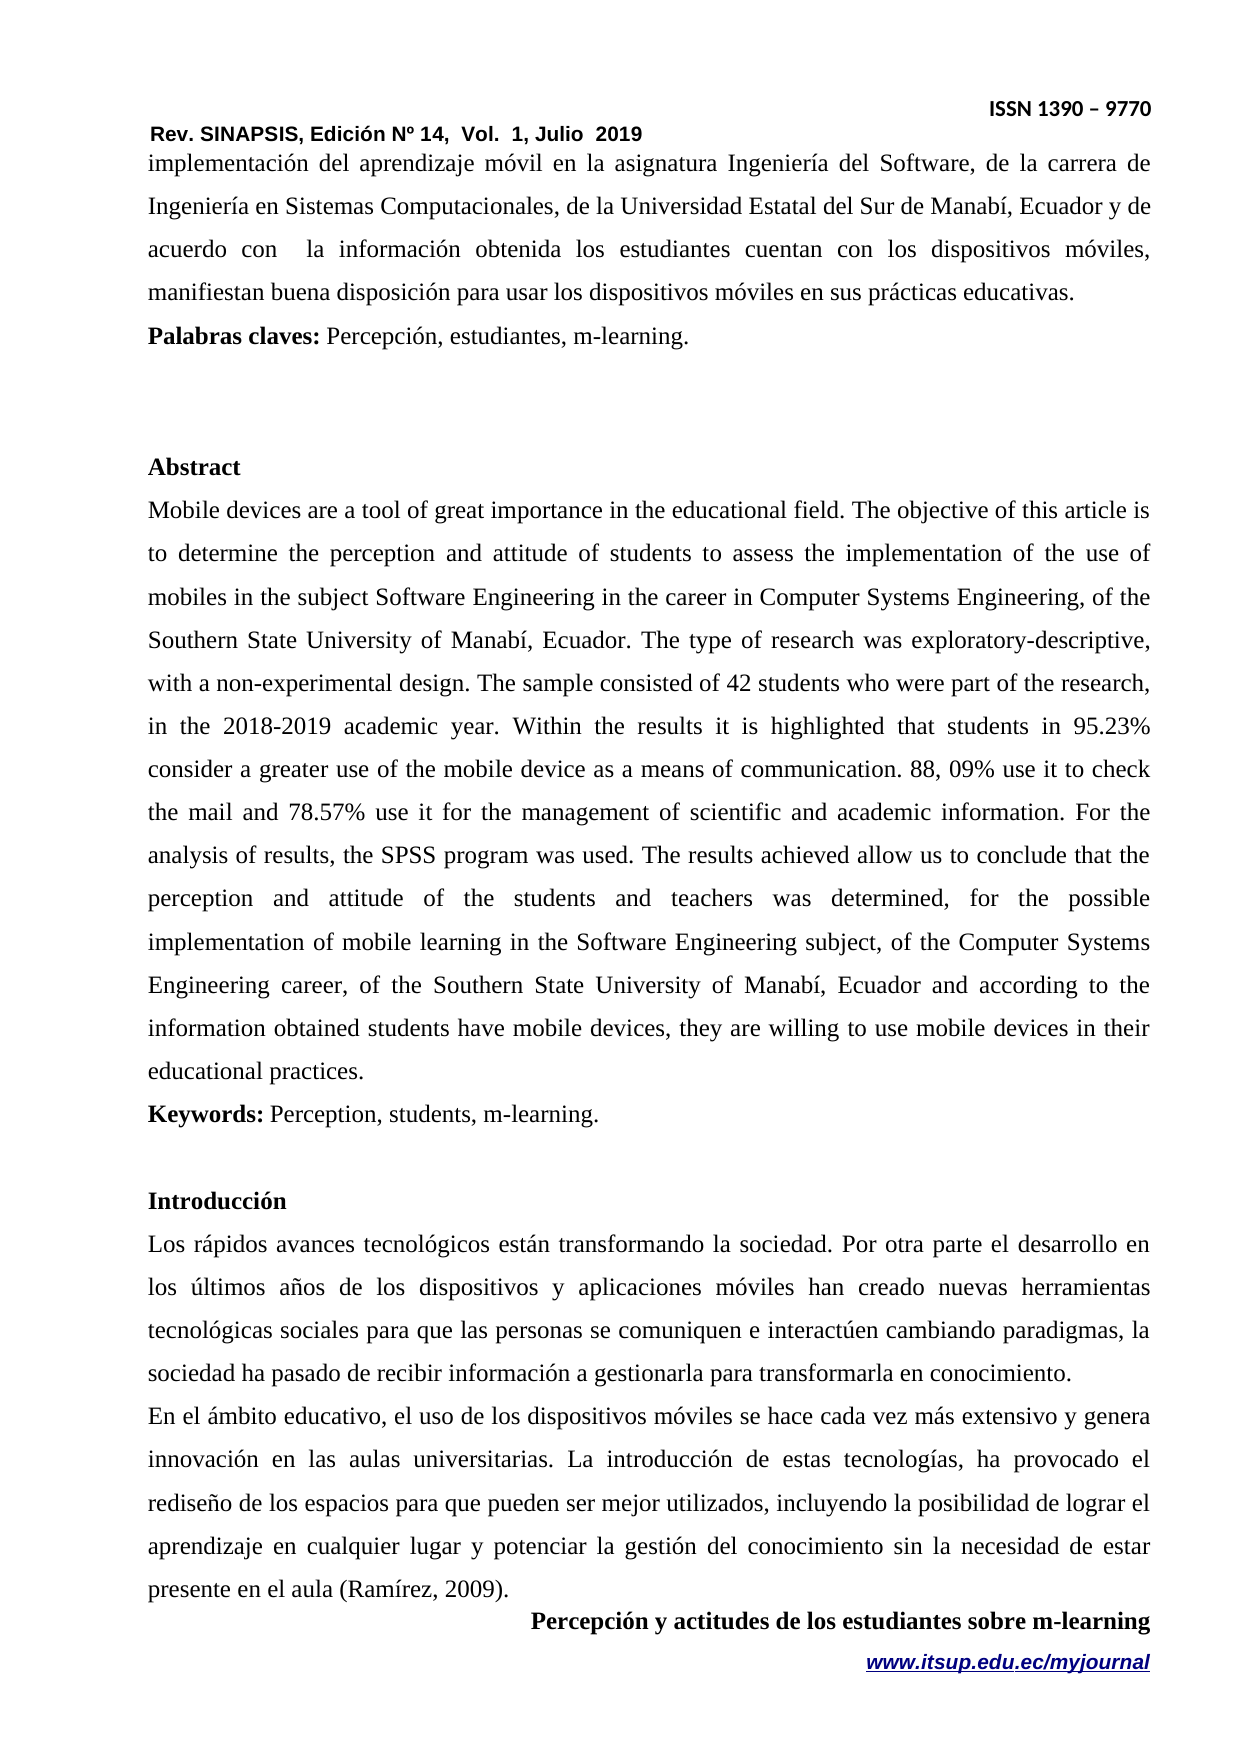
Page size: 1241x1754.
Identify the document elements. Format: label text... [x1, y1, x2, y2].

text Los rápidos avances tecnológicos están transformando la sociedad. Por otra parte el desarrollo en los últimos años de los dispositivos y aplicaciones móviles han creado nuevas herramientas tecnológicas sociales para que las personas se comuniquen e interactúen cambiando paradigmas, la sociedad ha pasado de recibir información a gestionarla para transformarla en conocimiento. [148, 1229, 1152, 1387]
text Introducción [148, 1186, 1152, 1214]
text Abstract [148, 452, 1152, 481]
text Keywords: Perception, students, m-learning. [148, 1099, 1152, 1128]
text En el ámbito educativo, el uso de los dispositivos móviles se hace cada vez más extensivo y genera innovación en las aulas universitarias. La introducción de estas tecnologías, ha provocado el rediseño de los espacios para que pueden ser mejor utilizados, incluyendo la posibilidad de lograr el aprendizaje en cualquier lugar y potenciar la gestión del conocimiento sin la necesidad de estar presente en el aula (Ramírez, 2009). [148, 1401, 1152, 1603]
text implementación del aprendizaje móvil en la asignatura Ingeniería del Software, de la carrera de Ingeniería en Sistemas Computacionales, de la Universidad Estatal del Sur de Manabí, Ecuador y de acuerdo con la información obtenida los estudiantes cuentan con los dispositivos móviles, manifiestan buena disposición para usar los dispositivos móviles en sus prácticas educativas. [148, 148, 1152, 306]
text Palabras claves: Percepción, estudiantes, m-learning. [148, 320, 1152, 351]
text Mobile devices are a tool of great importance in the educational field. The objective of this article is to determine the perception and attitude of students to assess the implementation of the use of mobiles in the subject Software Engineering in the career in Computer Systems Engineering, of the Southern State University of Manabí, Ecuador. The type of research was exploratory-descriptive, with a non-experimental design. The sample consisted of 42 students who were part of the research, in the 2018-2019 academic year. Within the results it is highlighted that students in 95.23% consider a greater use of the mobile device as a means of communication. 88, 09% use it to check the mail and 78.57% use it for the management of scientific and academic information. For the analysis of results, the SPSS program was used. The results achieved allow us to conclude that the perception and attitude of the students and teachers was determined, for the possible implementation of mobile learning in the Software Engineering subject, of the Computer Systems Engineering career, of the Southern State University of Manabí, Ecuador and according to the information obtained students have mobile devices, they are willing to use mobile devices in their educational practices. [148, 495, 1152, 1085]
